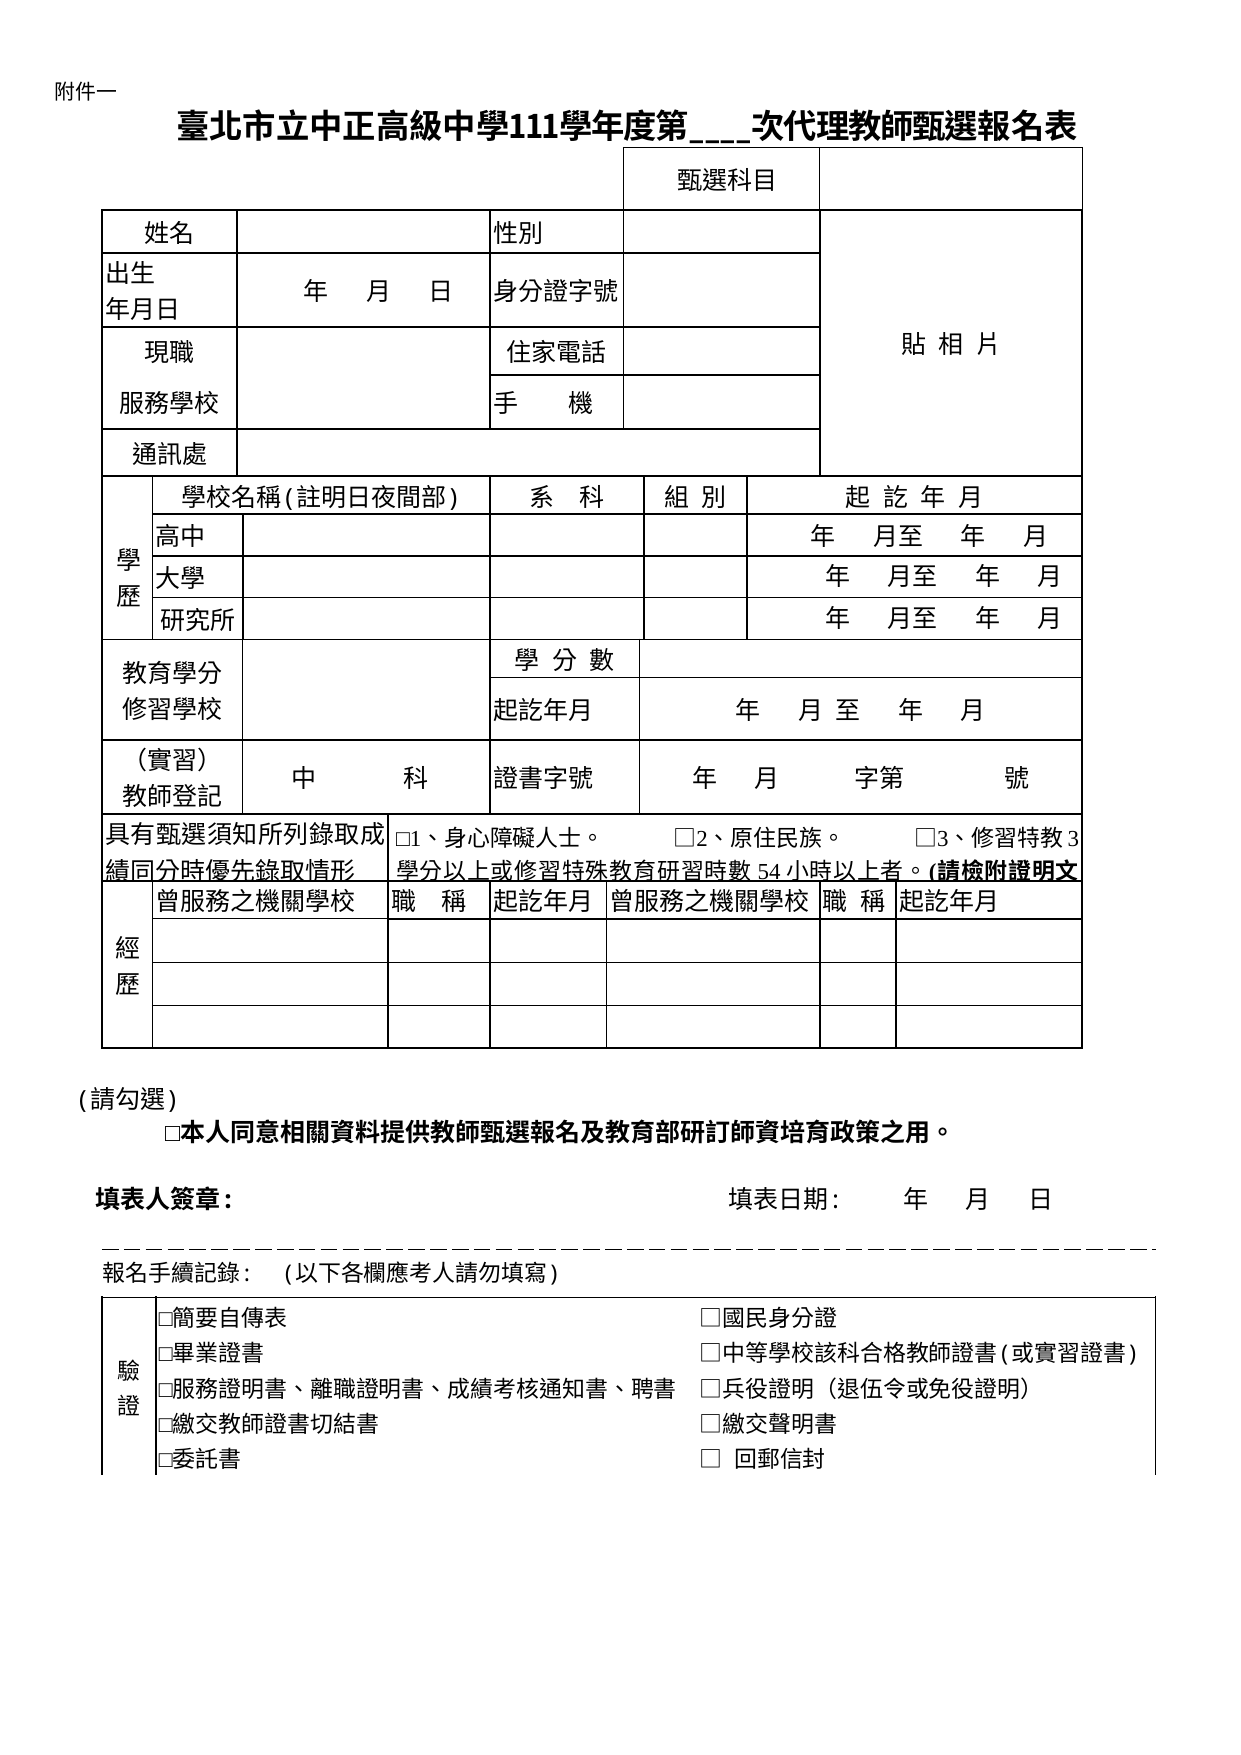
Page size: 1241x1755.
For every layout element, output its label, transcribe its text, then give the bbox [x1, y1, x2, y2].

table_cell 起 訖 年 月 [748, 477, 1081, 513]
table_cell [624, 254, 819, 326]
table_cell 具有甄選須知所列錄取成績同分時優先錄取情形 [103, 815, 387, 880]
table_cell [821, 963, 895, 1005]
table_cell [624, 211, 819, 252]
table_cell 高中 [153, 515, 242, 555]
table_cell [491, 1006, 606, 1047]
table_cell [244, 598, 489, 638]
table_cell 出生 年月日 [103, 254, 236, 326]
table_cell [491, 557, 643, 597]
table_cell 年 月 日 [238, 254, 489, 326]
table_cell （實習） 教師登記 [103, 741, 242, 813]
table_cell 職 稱 [389, 882, 489, 918]
table_cell [897, 1006, 1081, 1047]
table_cell □1、身心障礙人士。 □2、原住民族。 □3、修習特教3學分以上或修習特殊教育研習時數54小時以上者。(請檢附證明文件) [389, 815, 1081, 880]
table_cell 起訖年月 [491, 882, 606, 918]
table_cell 現職 [103, 328, 236, 374]
table_cell 經 歷 [103, 882, 152, 1047]
table_cell 身分證字號 [491, 254, 623, 326]
table_cell 組 別 [645, 477, 746, 513]
table_cell 手 機 [491, 376, 623, 428]
table_cell 大學 [153, 557, 242, 597]
table_cell [645, 557, 746, 597]
table_cell [607, 920, 819, 962]
table_cell [103, 477, 152, 513]
table_cell [153, 1006, 387, 1047]
table_cell [607, 963, 819, 1005]
table_cell [491, 920, 606, 962]
table_cell [645, 515, 746, 555]
table_cell 住家電話 [491, 328, 623, 374]
table_header [102, 147, 623, 209]
table_cell [153, 963, 387, 1005]
table_cell 學歷 [103, 513, 152, 638]
table_cell 通訊處 [103, 430, 236, 475]
table_header 報名手續記錄: (以下各欄應考人請勿填寫) [102, 1249, 1156, 1296]
table_cell [491, 598, 643, 638]
text (請勾選) [75, 1082, 1166, 1115]
table_cell [645, 598, 746, 638]
table_cell □簡要自傳表 □國民身分證 □畢業證書 □中等學校該科合格教師證書(或實習證書) □服務證明書、離職證明書、成績考核通知書、聘書 □兵役證明（退伍令或免役證明） □繳交教師證書切結書 □繳交聲明書 □委託書 □ 回郵信封 [157, 1298, 1155, 1475]
table_cell 學 分 數 [491, 640, 639, 676]
table_cell [821, 920, 895, 962]
table_cell 服務學校 [103, 374, 236, 428]
table_cell [491, 963, 606, 1005]
table_cell 教育學分 修習學校 [103, 640, 242, 739]
table_cell 性別 [491, 211, 623, 252]
table_cell [821, 1006, 895, 1047]
table_cell [238, 328, 489, 428]
table_cell [389, 1006, 489, 1047]
table_cell [389, 920, 489, 962]
text 填表人簽章: 填表日期: 年 月 日 [75, 1182, 1166, 1215]
table_cell [389, 963, 489, 1005]
table_cell 證書字號 [491, 741, 639, 813]
table_cell [491, 515, 643, 555]
table_cell 驗證 [103, 1298, 155, 1475]
table_header [820, 148, 1082, 209]
table_cell [238, 211, 489, 252]
table_cell [153, 919, 387, 962]
table_cell 起訖年月 [491, 678, 639, 739]
table_cell 起訖年月 [897, 882, 1081, 918]
table_cell 年 月至 年 月 [748, 598, 1081, 638]
table_cell [624, 376, 819, 428]
table_cell [243, 640, 489, 739]
table_cell 年 月 至 年 月 [640, 678, 1081, 739]
table_cell 年 月至 年 月 [748, 557, 1081, 597]
table_cell [238, 430, 819, 475]
text □本人同意相關資料提供教師甄選報名及教育部研訂師資培育政策之用。 [75, 1115, 1166, 1148]
text 附件一 [54, 75, 1186, 105]
table_cell [897, 963, 1081, 1005]
table_cell 中 科 [243, 741, 489, 813]
table_cell 曾服務之機關學校 [153, 882, 387, 918]
table_cell [624, 328, 819, 374]
table_cell 系 科 [491, 477, 643, 513]
table_cell 年 月 字第 號 [640, 741, 1081, 813]
table_cell 年 月至 年 月 [748, 515, 1081, 555]
table_header 甄選科目 [624, 148, 819, 209]
table_cell 貼 相 片 [821, 211, 1081, 475]
table_cell [640, 640, 1081, 676]
table_cell [244, 515, 489, 555]
table_cell 姓名 [103, 211, 236, 252]
table_cell 曾服務之機關學校 [607, 882, 819, 918]
table_cell [897, 920, 1081, 962]
table_cell 職 稱 [821, 882, 895, 918]
table_cell [244, 557, 489, 597]
table_cell [607, 1006, 819, 1047]
text 臺北市立中正高級中學111學年度第____次代理教師甄選報名表 [87, 105, 1166, 147]
table_cell 學校名稱(註明日夜間部) [153, 477, 489, 513]
table_cell 研究所 [153, 598, 242, 638]
